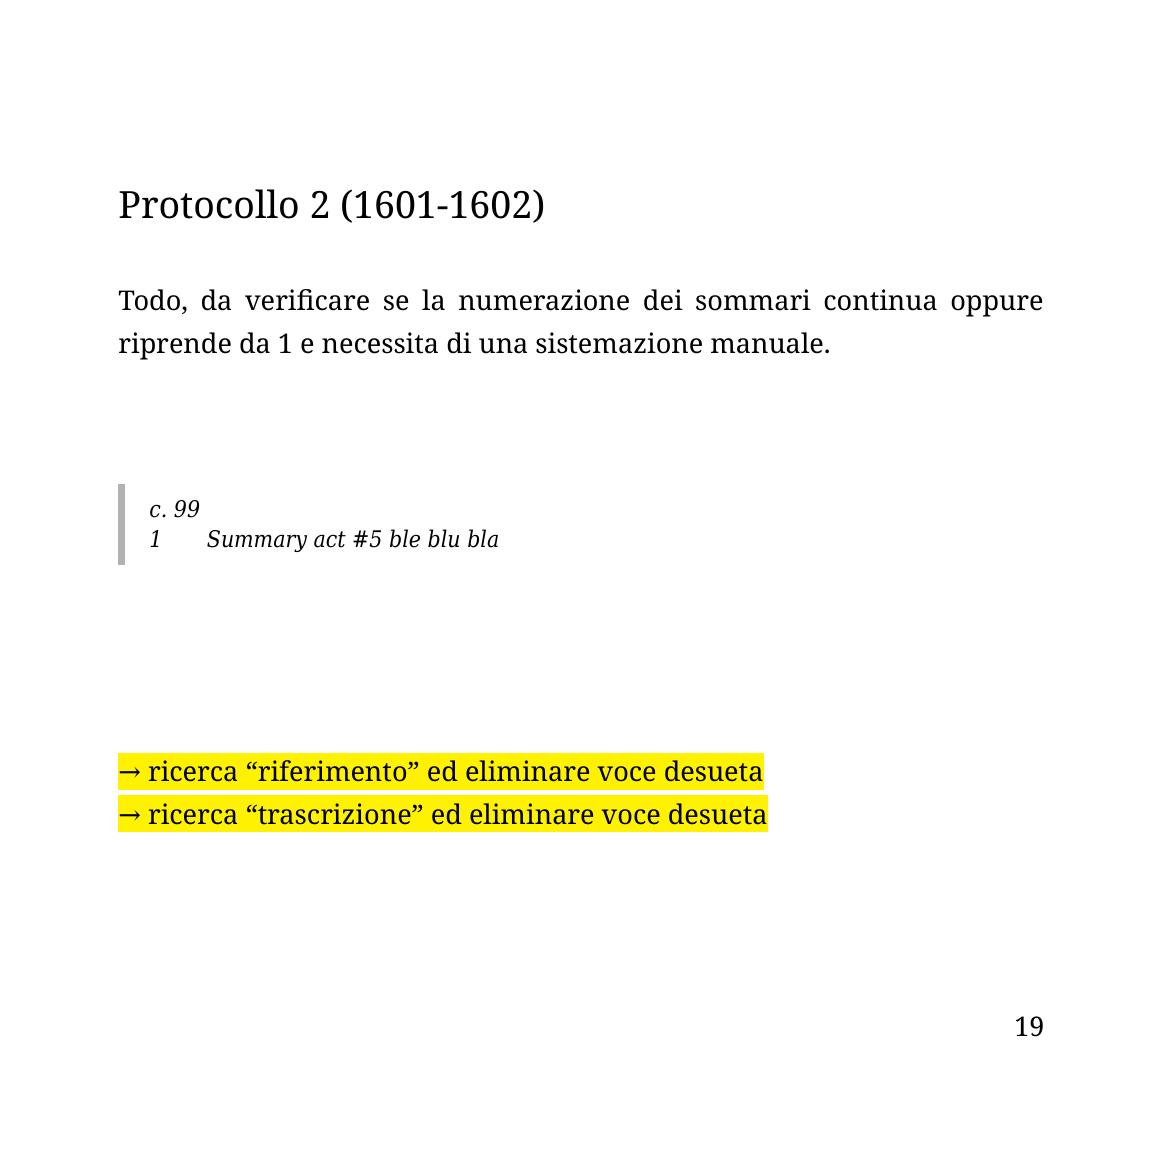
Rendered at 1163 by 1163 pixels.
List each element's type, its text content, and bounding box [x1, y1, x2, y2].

subtitle Summary act #5 ble blu bla [125, 526, 1044, 565]
text c. 99 [125, 484, 1044, 522]
text Todo, da verificare se la numerazione dei sommari continua oppure riprende da 1 e necessita di una sistemazione manuale. [118, 282, 1044, 361]
text → ricerca “riferimento” ed eliminare voce desueta [118, 753, 1044, 790]
text → ricerca “trascrizione” ed eliminare voce desueta [118, 795, 1044, 832]
subtitle Protocollo 2 (1601-1602) [118, 178, 1044, 229]
